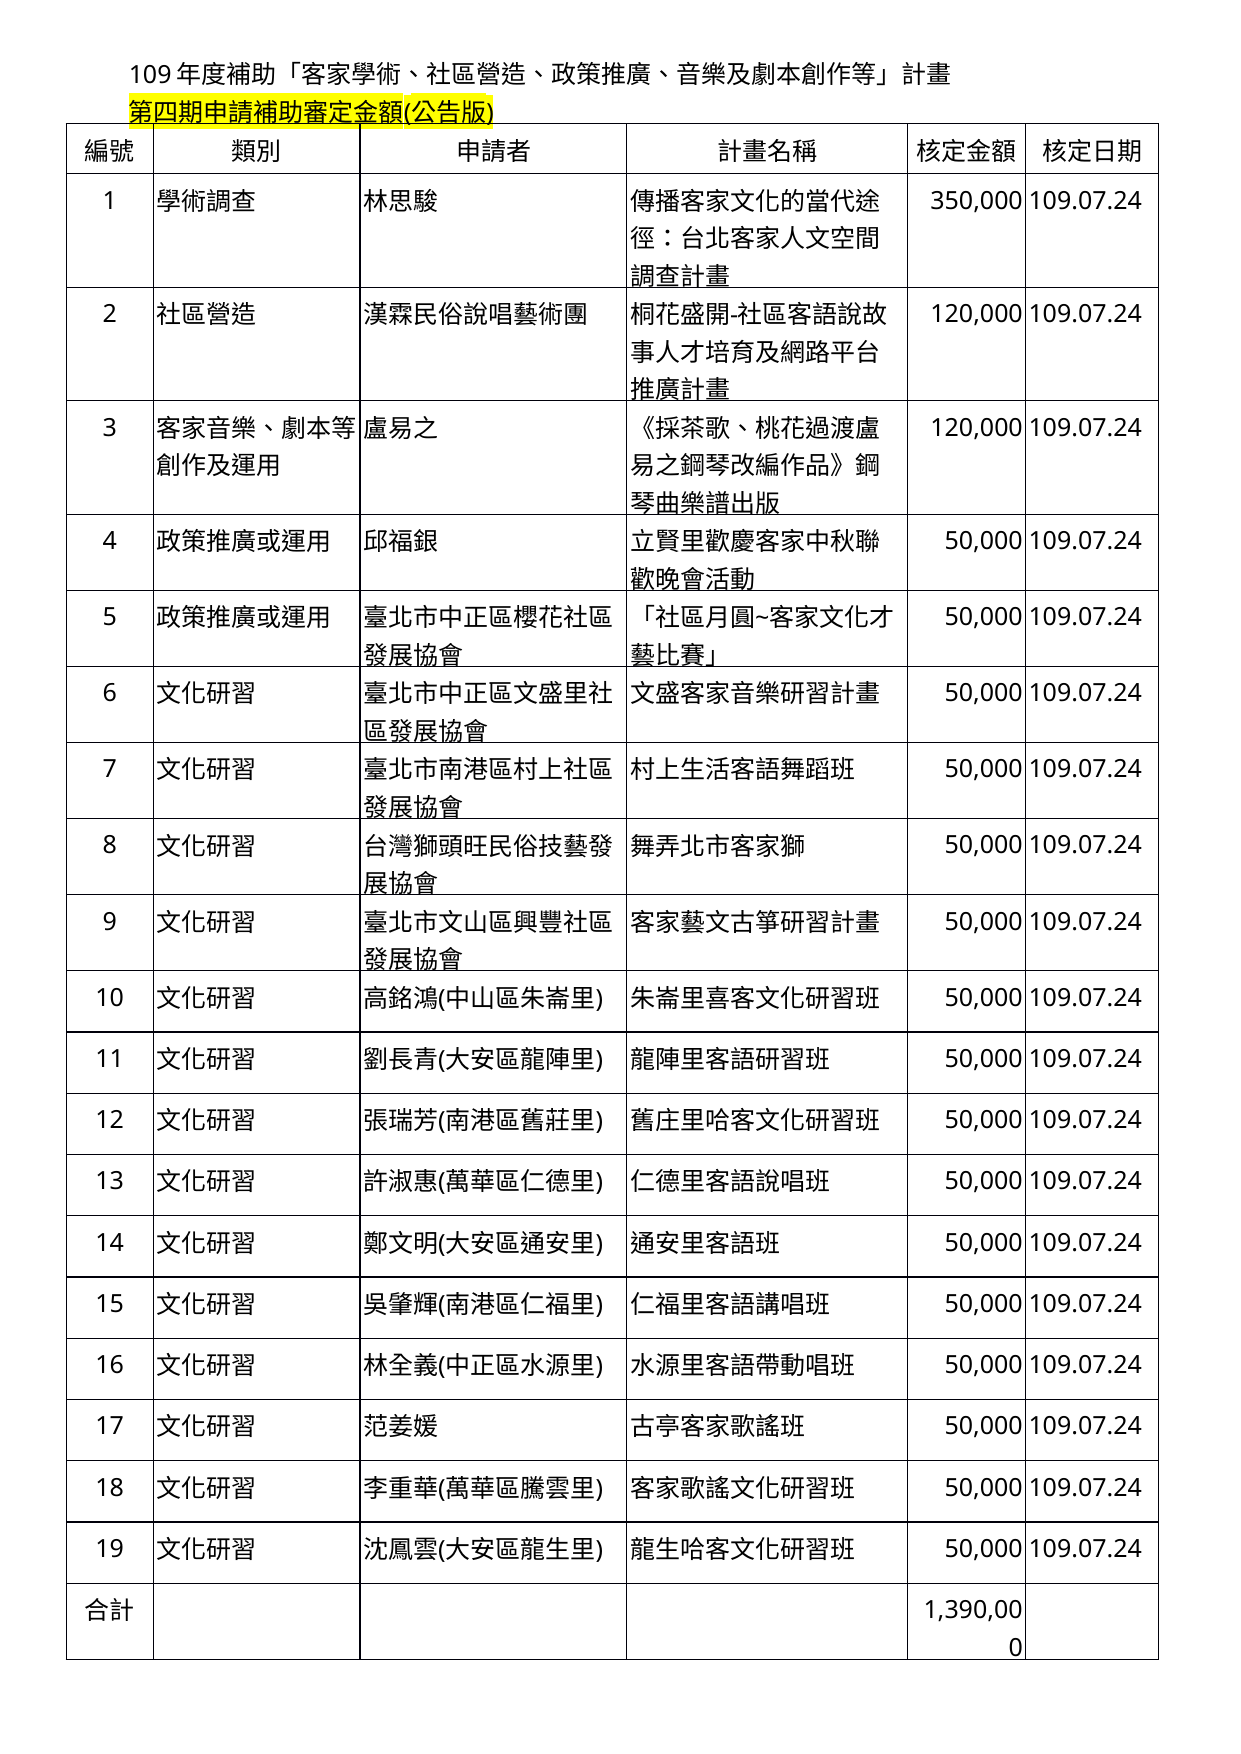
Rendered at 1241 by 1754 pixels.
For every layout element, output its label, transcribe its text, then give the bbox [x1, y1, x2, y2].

table_cell 仁福里客語講唱班 [627, 1278, 907, 1338]
table_cell 合計 [67, 1584, 153, 1659]
table_cell 文化研習 [154, 1461, 359, 1521]
table_cell 6 [67, 667, 153, 742]
table_cell 12 [67, 1094, 153, 1154]
table_cell 19 [67, 1523, 153, 1583]
table_cell 學術調查 [154, 174, 359, 287]
table_cell 14 [67, 1216, 153, 1276]
table_cell 5 [67, 591, 153, 666]
table_cell 臺北市中正區文盛里社區發展協會 [361, 667, 626, 742]
table_cell 臺北市南港區村上社區發展協會 [361, 743, 626, 818]
table_cell 舞弄北市客家獅 [627, 819, 907, 894]
table_cell 109.07.24 [1026, 1523, 1158, 1583]
table_cell 50,000 [908, 743, 1025, 818]
table_cell 李重華(萬華區騰雲里) [361, 1461, 626, 1521]
table_cell 50,000 [908, 1033, 1025, 1093]
table_cell 120,000 [908, 288, 1025, 400]
table_header 申請者 [361, 124, 626, 173]
table_cell 109.07.24 [1026, 1278, 1158, 1338]
table_cell 文化研習 [154, 1216, 359, 1276]
table_cell 臺北市文山區興豐社區發展協會 [361, 895, 626, 970]
table_cell 50,000 [908, 591, 1025, 666]
table_cell 范姜媛 [361, 1400, 626, 1460]
table_cell 109.07.24 [1026, 1339, 1158, 1399]
table_cell 客家藝文古箏研習計畫 [627, 895, 907, 970]
table_cell 50,000 [908, 1216, 1025, 1276]
table_cell 4 [67, 515, 153, 590]
table_cell 盧易之 [361, 401, 626, 514]
table_cell 許淑惠(萬華區仁德里) [361, 1155, 626, 1215]
table_cell 劉長青(大安區龍陣里) [361, 1033, 626, 1093]
table_cell 17 [67, 1400, 153, 1460]
table_cell 社區營造 [154, 288, 359, 400]
table_cell 文化研習 [154, 895, 359, 970]
table_header 核定金額 [908, 124, 1025, 173]
table_cell 350,000 [908, 174, 1025, 287]
table_cell 客家歌謠文化研習班 [627, 1461, 907, 1521]
table_cell [627, 1584, 907, 1659]
table_header 類別 [154, 124, 359, 173]
table_cell 「社區月圓~客家文化才藝比賽」 [627, 591, 907, 666]
table_cell 2 [67, 288, 153, 400]
table_cell 文化研習 [154, 1033, 359, 1093]
table_cell 文化研習 [154, 1339, 359, 1399]
table_cell 15 [67, 1278, 153, 1338]
table_cell 109.07.24 [1026, 591, 1158, 666]
table_cell 沈鳳雲(大安區龍生里) [361, 1523, 626, 1583]
table_cell 9 [67, 895, 153, 970]
text 109年度補助「客家學術、社區營造、政策推廣、音樂及劇本創作等」計畫 [128, 48, 1053, 86]
table_cell 109.07.24 [1026, 1033, 1158, 1093]
table_cell 50,000 [908, 1461, 1025, 1521]
table_cell 11 [67, 1033, 153, 1093]
table_cell 文化研習 [154, 1155, 359, 1215]
table_cell 文化研習 [154, 971, 359, 1031]
table_cell 3 [67, 401, 153, 514]
table_header 核定日期 [1026, 124, 1158, 173]
table_cell 立賢里歡慶客家中秋聯歡晚會活動 [627, 515, 907, 590]
table_cell 109.07.24 [1026, 515, 1158, 590]
table_cell 林思駿 [361, 174, 626, 287]
table_cell 政策推廣或運用 [154, 515, 359, 590]
table_cell 50,000 [908, 895, 1025, 970]
table_cell 8 [67, 819, 153, 894]
table_cell 政策推廣或運用 [154, 591, 359, 666]
table_cell [1026, 1584, 1158, 1659]
table_cell 鄭文明(大安區通安里) [361, 1216, 626, 1276]
table_cell 台灣獅頭旺民俗技藝發展協會 [361, 819, 626, 894]
table_cell 村上生活客語舞蹈班 [627, 743, 907, 818]
table_cell 仁德里客語說唱班 [627, 1155, 907, 1215]
table_cell 50,000 [908, 1094, 1025, 1154]
table_cell 109.07.24 [1026, 819, 1158, 894]
table_cell 舊庄里哈客文化研習班 [627, 1094, 907, 1154]
table_cell 18 [67, 1461, 153, 1521]
table_cell 傳播客家文化的當代途徑：台北客家人文空間調查計畫 [627, 174, 907, 287]
table_cell 10 [67, 971, 153, 1031]
table_cell 張瑞芳(南港區舊莊里) [361, 1094, 626, 1154]
table_cell 通安里客語班 [627, 1216, 907, 1276]
table_cell 50,000 [908, 1155, 1025, 1215]
table_cell 臺北市中正區櫻花社區發展協會 [361, 591, 626, 666]
table_cell 文化研習 [154, 1278, 359, 1338]
table_cell 吳肇輝(南港區仁福里) [361, 1278, 626, 1338]
table_cell 109.07.24 [1026, 288, 1158, 400]
table_cell 109.07.24 [1026, 1155, 1158, 1215]
table_cell 50,000 [908, 1339, 1025, 1399]
table_cell 50,000 [908, 515, 1025, 590]
table_cell 109.07.24 [1026, 401, 1158, 514]
table_cell 文化研習 [154, 1094, 359, 1154]
table_cell 林全義(中正區水源里) [361, 1339, 626, 1399]
table_cell 50,000 [908, 1400, 1025, 1460]
table_cell 文化研習 [154, 667, 359, 742]
text 第四期申請補助審定金額(公告版) [128, 86, 1053, 123]
table_cell 文盛客家音樂研習計畫 [627, 667, 907, 742]
table_cell 109.07.24 [1026, 174, 1158, 287]
table_cell [154, 1584, 359, 1659]
table_cell 7 [67, 743, 153, 818]
table_cell 文化研習 [154, 819, 359, 894]
table_cell 文化研習 [154, 1523, 359, 1583]
table_cell 朱崙里喜客文化研習班 [627, 971, 907, 1031]
table_cell 文化研習 [154, 743, 359, 818]
table_cell 文化研習 [154, 1400, 359, 1460]
table_cell 109.07.24 [1026, 1216, 1158, 1276]
table_cell 13 [67, 1155, 153, 1215]
table_cell 邱福銀 [361, 515, 626, 590]
table_cell 109.07.24 [1026, 1461, 1158, 1521]
table_cell [361, 1584, 626, 1659]
table_cell 50,000 [908, 667, 1025, 742]
table_cell 50,000 [908, 1278, 1025, 1338]
table_cell 龍生哈客文化研習班 [627, 1523, 907, 1583]
table_cell 龍陣里客語研習班 [627, 1033, 907, 1093]
table_cell 109.07.24 [1026, 1094, 1158, 1154]
table_cell 109.07.24 [1026, 1400, 1158, 1460]
table_cell 109.07.24 [1026, 667, 1158, 742]
table_cell 109.07.24 [1026, 971, 1158, 1031]
table_cell 50,000 [908, 971, 1025, 1031]
table_cell 1 [67, 174, 153, 287]
table_cell 109.07.24 [1026, 895, 1158, 970]
table_cell 漢霖民俗說唱藝術團 [361, 288, 626, 400]
table_cell 客家音樂、劇本等創作及運用 [154, 401, 359, 514]
table_cell 109.07.24 [1026, 743, 1158, 818]
table_cell 《採茶歌、桃花過渡盧易之鋼琴改編作品》鋼琴曲樂譜出版 [627, 401, 907, 514]
table_cell 1,390,000 [908, 1584, 1025, 1659]
table_cell 古亭客家歌謠班 [627, 1400, 907, 1460]
table_header 計畫名稱 [627, 124, 907, 173]
table_cell 桐花盛開-社區客語說故事人才培育及網路平台推廣計畫 [627, 288, 907, 400]
table_cell 高銘鴻(中山區朱崙里) [361, 971, 626, 1031]
table_cell 16 [67, 1339, 153, 1399]
table_cell 50,000 [908, 819, 1025, 894]
table_header 編號 [67, 124, 153, 173]
table_cell 120,000 [908, 401, 1025, 514]
table_cell 水源里客語帶動唱班 [627, 1339, 907, 1399]
table_cell 50,000 [908, 1523, 1025, 1583]
